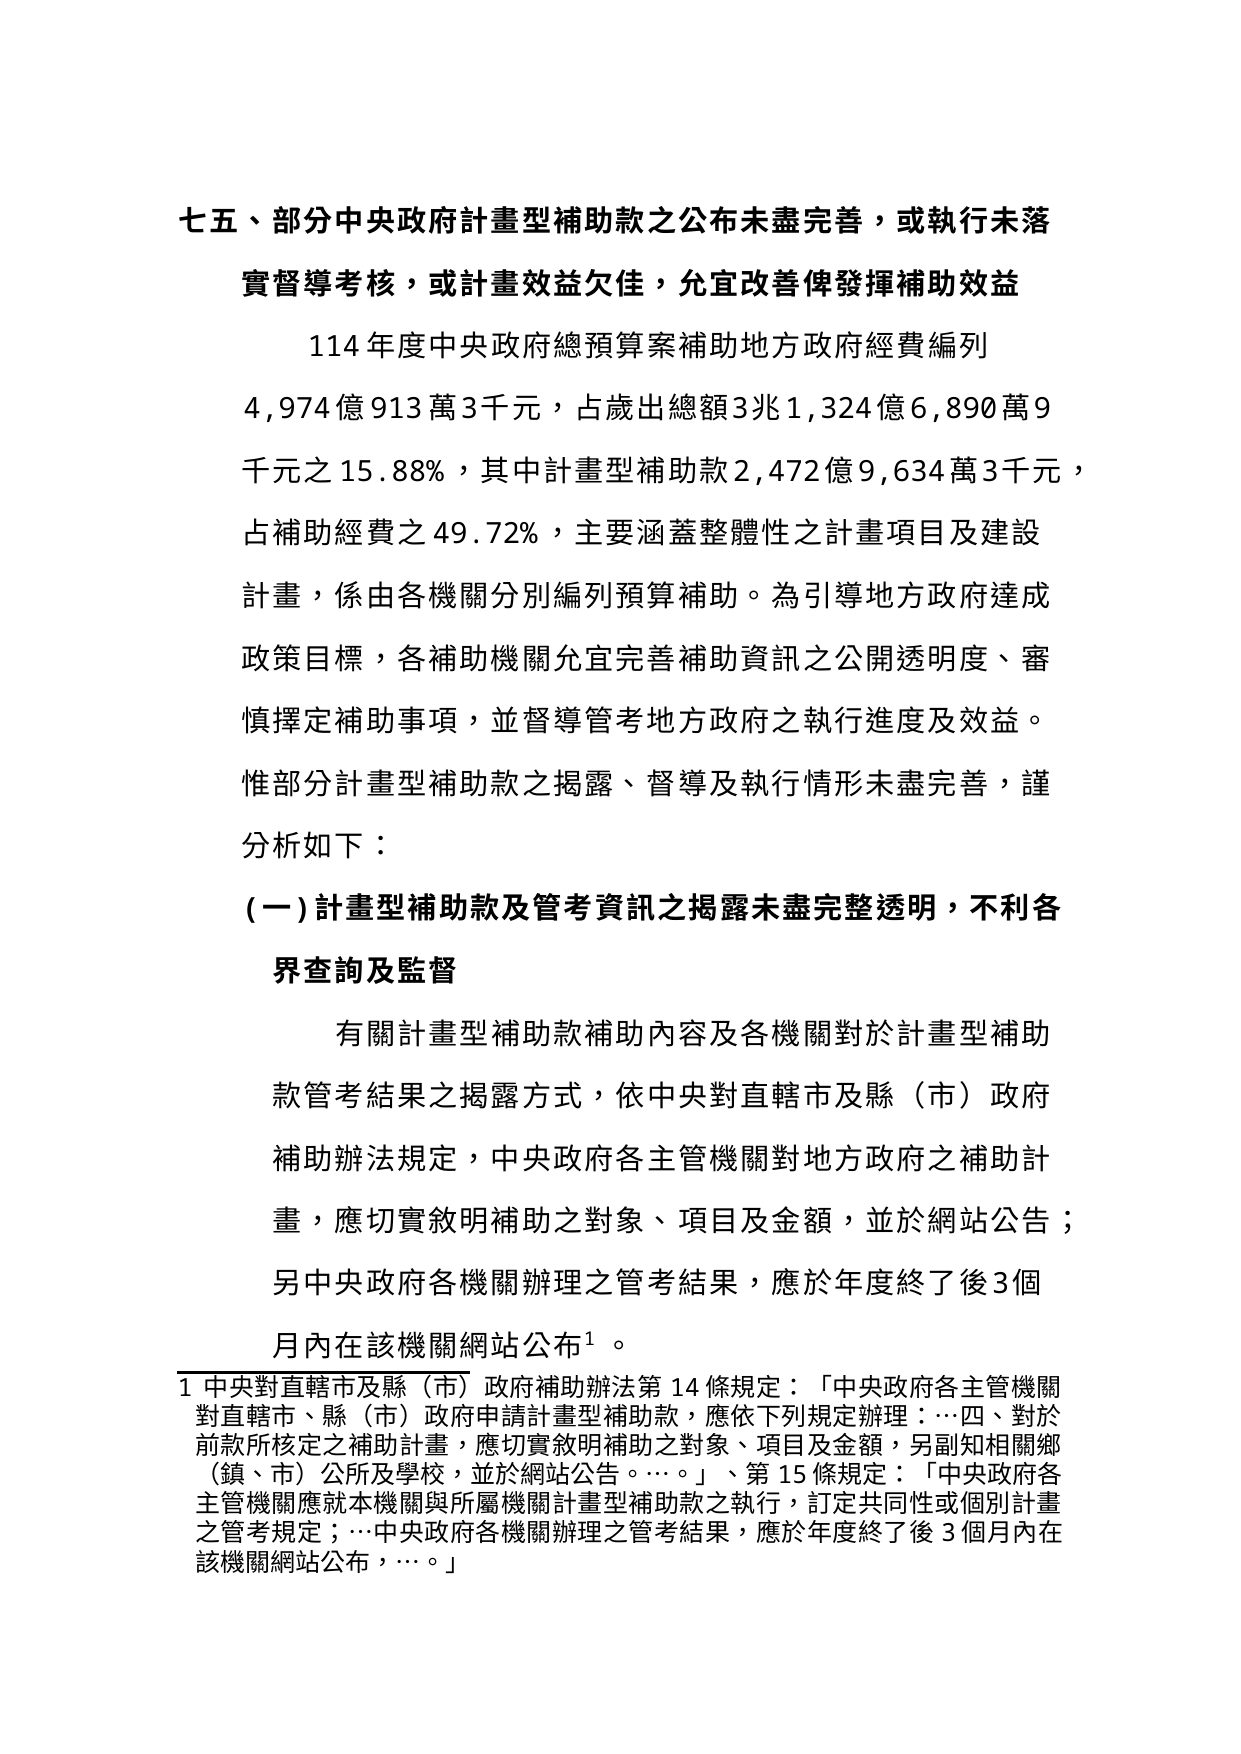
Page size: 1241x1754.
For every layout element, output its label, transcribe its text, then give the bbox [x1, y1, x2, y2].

text (一)計畫型補助款及管考資訊之揭露未盡完整透明，不利各界查詢及監督 [236, 865, 1063, 990]
text 114年度中央政府總預算案補助地方政府經費編列4,974億913萬3千元，占歲出總額3兆1,324億6,890萬9千元之15.88%，其中計畫型補助款2,472億9,634萬3千元，占補助經費之49.72%，主要涵蓋整體性之計畫項目及建設計畫，係由各機關分別編列預算補助。為引導地方政府達成政策目標，各補助機關允宜完善補助資訊之公開透明度、審慎擇定補助事項，並督導管考地方政府之執行進度及效益。惟部分計畫型補助款之揭露、督導及執行情形未盡完善，謹分析如下： [236, 302, 1063, 865]
text 七五、部分中央政府計畫型補助款之公布未盡完善，或執行未落實督導考核，或計畫效益欠佳，允宜改善俾發揮補助效益 [177, 177, 1063, 302]
text 有關計畫型補助款補助內容及各機關對於計畫型補助款管考結果之揭露方式，依中央對直轄市及縣（市）政府補助辦法規定，中央政府各主管機關對地方政府之補助計畫，應切實敘明補助之對象、項目及金額，並於網站公告；另中央政府各機關辦理之管考結果，應於年度終了後3個月內在該機關網站公布。 [266, 990, 1063, 1365]
text 中央對直轄市及縣（市）政府補助辦法第14條規定：「中央政府各主管機關對直轄市、縣（市）政府申請計畫型補助款，應依下列規定辦理：…四、對於前款所核定之補助計畫，應切實敘明補助之對象、項目及金額，另副知相關鄉（鎮、市）公所及學校，並於網站公告。…。」、第15條規定：「中央政府各主管機關應就本機關與所屬機關計畫型補助款之執行，訂定共同性或個別計畫之管考規定；…中央政府各機關辦理之管考結果，應於年度終了後3個月內在該機關網站公布，…。」 [177, 1373, 1063, 1577]
